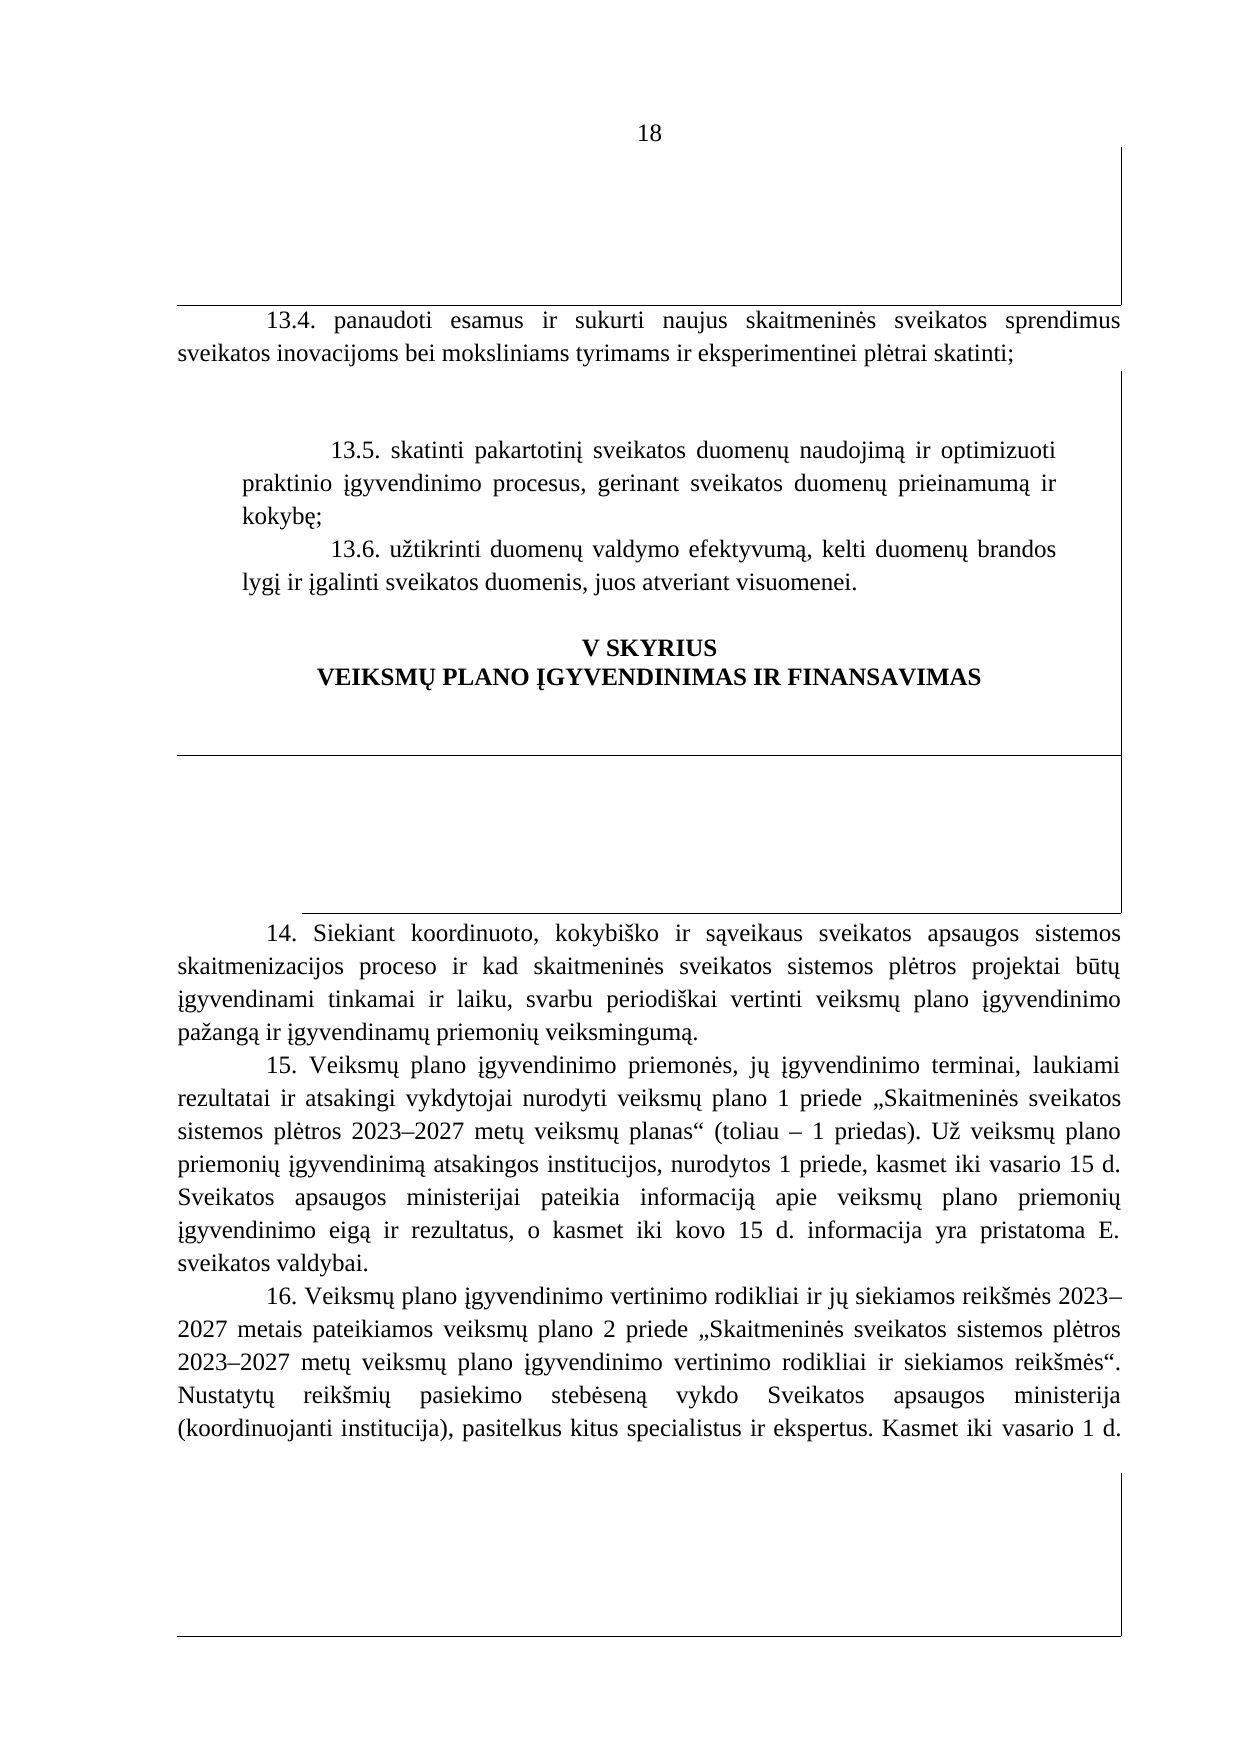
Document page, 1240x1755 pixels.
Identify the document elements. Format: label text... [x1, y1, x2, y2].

text V SKYRIUS [177, 569, 1121, 662]
text 13.5. skatinti pakartotinį sveikatos duomenų naudojimą ir optimizuoti praktinio įgyvendinimo procesus, gerinant sveikatos duomenų prieinamumą ir kokybę; [177, 371, 1121, 470]
text 15. Veiksmų plano įgyvendinimo priemonės, jų įgyvendinimo terminai, laukiami rezultatai ir atsakingi vykdytojai nurodyti veiksmų plano 1 priede „Skaitmeninės sveikatos sistemos plėtros 2023–2027 metų veiksmų planas“ (toliau – 1 priedas). Už veiksmų plano priemonių įgyvendinimą atsakingos institucijos, nurodytos 1 priede, kasmet iki vasario 15 d. Sveikatos apsaugos ministerijai pateikia informaciją apie veiksmų plano priemonių įgyvendinimo eigą ir rezultatus, o kasmet iki kovo 15 d. informacija yra pristatoma E. sveikatos valdybai. [177, 1050, 1121, 1277]
text 16. Veiksmų plano įgyvendinimo vertinimo rodikliai ir jų siekiamos reikšmės 2023–2027 metais pateikiamos veiksmų plano 2 priede „Skaitmeninės sveikatos sistemos plėtros 2023–2027 metų veiksmų plano įgyvendinimo vertinimo rodikliai ir siekiamos reikšmės“. Nustatytų reikšmių pasiekimo stebėseną vykdo Sveikatos apsaugos ministerija (koordinuojanti institucija), pasitelkus kitus specialistus ir ekspertus. Kasmet iki vasario 1 d. [177, 1281, 1121, 1442]
text 14. Siekiant koordinuoto, kokybiško ir sąveikaus sveikatos apsaugos sistemos skaitmenizacijos proceso ir kad skaitmeninės sveikatos sistemos plėtros projektai būtų įgyvendinami tinkamai ir laiku, svarbu periodiškai vertinti veiksmų plano įgyvendinimo pažangą ir įgyvendinamų priemonių veiksmingumą. [177, 918, 1121, 1046]
text 13.4. panaudoti esamus ir sukurti naujus skaitmeninės sveikatos sprendimus sveikatos inovacijoms bei moksliniams tyrimams ir eksperimentinei plėtrai skatinti; [177, 305, 1121, 367]
text VEIKSMŲ PLANO ĮGYVENDINIMAS IR FINANSAVIMAS [177, 662, 1121, 755]
text 13.6. užtikrinti duomenų valdymo efektyvumą, kelti duomenų brandos lygį ir įgalinti sveikatos duomenis, juos atveriant visuomenei. [177, 470, 1121, 569]
